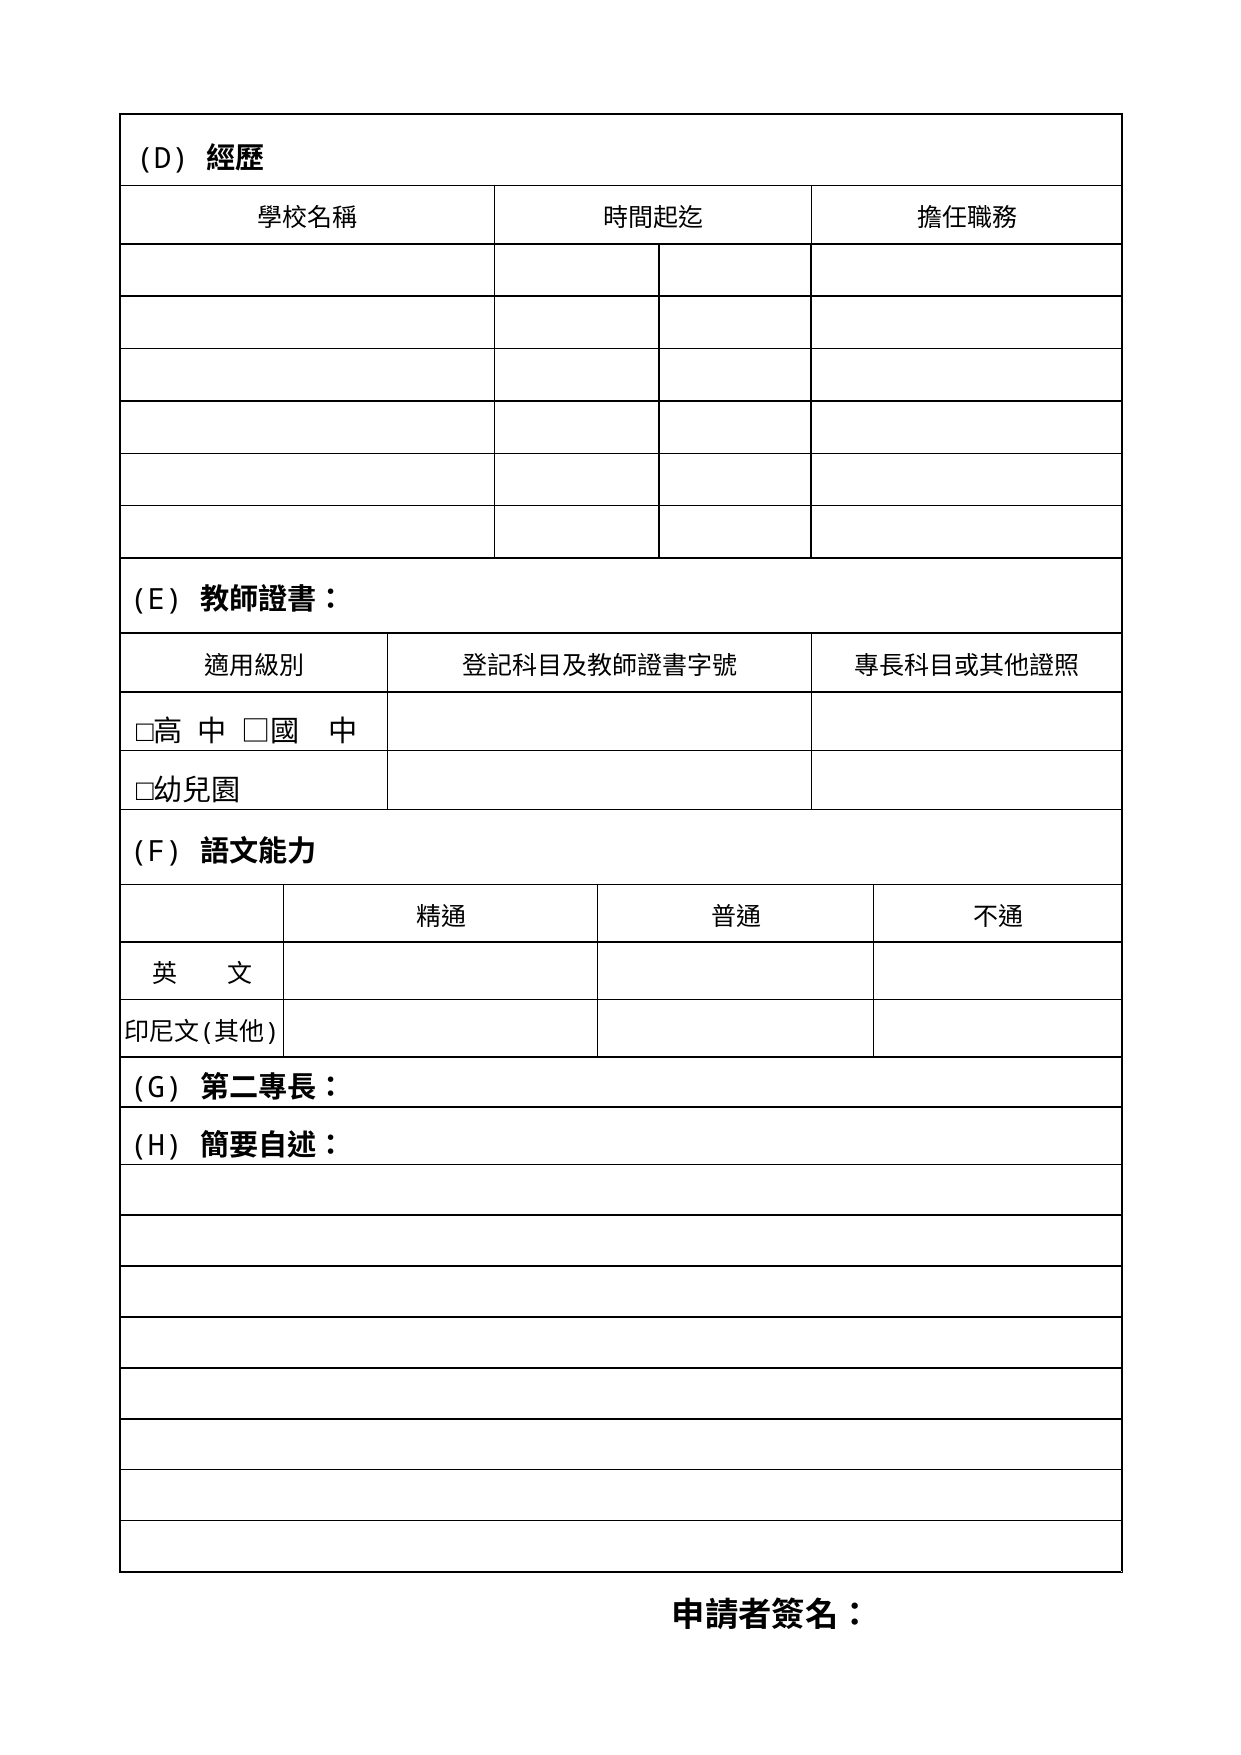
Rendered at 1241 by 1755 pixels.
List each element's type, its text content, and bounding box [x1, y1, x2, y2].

table_cell [812, 751, 1121, 809]
table_cell 英 文 [121, 943, 283, 998]
table_cell [812, 349, 1121, 400]
table_cell [121, 1318, 1121, 1367]
table_cell [388, 751, 811, 809]
table_cell [660, 349, 810, 400]
table_cell 專長科目或其他證照 [812, 634, 1121, 691]
table_cell [598, 943, 873, 998]
table_cell [284, 943, 597, 998]
table_cell 適用級別 [121, 634, 387, 691]
table_cell □高 中 □國 中 [121, 693, 387, 750]
table_cell 不通 [874, 885, 1121, 941]
table_cell [495, 402, 658, 452]
table_cell [660, 506, 810, 557]
table_cell [121, 245, 494, 295]
table_cell [660, 245, 810, 295]
table_cell [121, 1470, 1121, 1519]
table_cell [121, 1369, 1121, 1418]
table_cell [812, 402, 1121, 452]
table_cell [660, 297, 810, 348]
table_cell [495, 297, 658, 348]
table_cell [812, 454, 1121, 505]
table_cell [495, 454, 658, 505]
table_cell [121, 454, 494, 505]
text 申請者簽名： [672, 1587, 1141, 1636]
table_cell [495, 349, 658, 400]
table_cell [121, 297, 494, 348]
table_cell [660, 454, 810, 505]
table_cell [121, 885, 283, 941]
table_cell 學校名稱 [121, 186, 494, 243]
table_cell [874, 943, 1121, 998]
table_cell [495, 506, 658, 557]
table_cell 擔任職務 [812, 186, 1121, 243]
table_cell [495, 245, 658, 295]
table_cell 普通 [598, 885, 873, 941]
table_cell [121, 349, 494, 400]
table_cell [121, 506, 494, 557]
table_cell [598, 1000, 873, 1056]
table_cell [121, 402, 494, 452]
table_cell (H) 簡要自述： [121, 1108, 1121, 1163]
table_cell [284, 1000, 597, 1056]
table_cell [121, 1216, 1121, 1265]
table_cell [121, 1165, 1121, 1214]
table_cell 時間起迄 [495, 186, 811, 243]
table_cell (F) 語文能力 [121, 810, 1121, 884]
table_cell 精通 [284, 885, 597, 941]
table_cell [121, 1521, 1121, 1571]
table_cell 印尼文(其他) [121, 1000, 283, 1056]
table_header (D) 經歷 [121, 115, 1121, 185]
table_cell 登記科目及教師證書字號 [388, 634, 811, 691]
table_cell [812, 245, 1121, 295]
table_cell [660, 402, 810, 452]
table_cell [812, 297, 1121, 348]
table_cell (E) 教師證書： [121, 559, 1121, 632]
table_cell [388, 693, 811, 750]
table_cell [874, 1000, 1121, 1056]
table_cell □幼兒園 [121, 751, 387, 809]
table_cell (G) 第二專長： [121, 1058, 1121, 1106]
table_cell [812, 506, 1121, 557]
table_cell [812, 693, 1121, 750]
table_cell [121, 1267, 1121, 1316]
table_cell [121, 1420, 1121, 1469]
